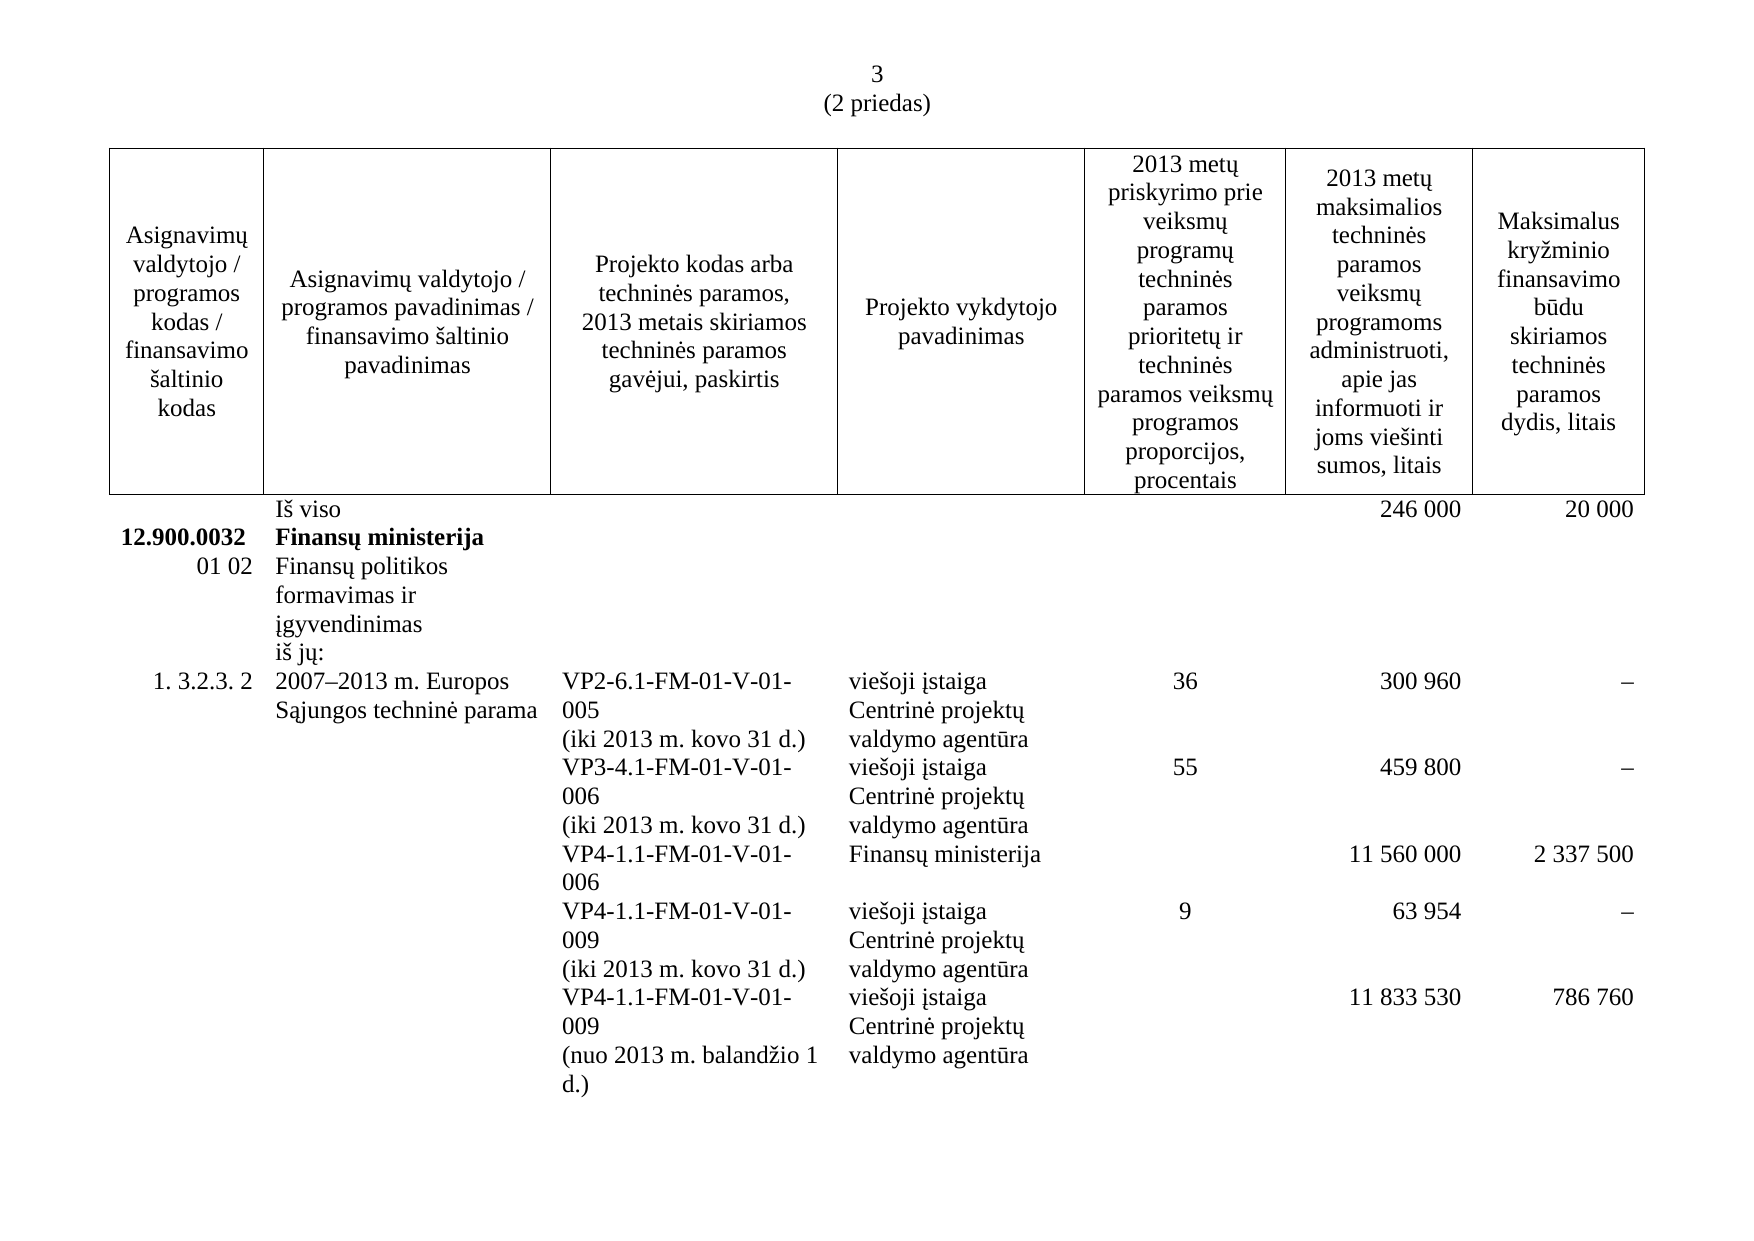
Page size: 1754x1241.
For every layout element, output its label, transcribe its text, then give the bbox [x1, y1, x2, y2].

table_cell viešoji įstaiga Centrinė projektų valdymo agentūra [838, 666, 1085, 752]
table_header 2013 metų priskyrimo prie veiksmų programų techninės paramos prioritetų ir techninės paramos veiksmų programos proporcijos, procentais [1085, 149, 1285, 494]
table_cell viešoji įstaiga Centrinė projektų valdymo agentūra [838, 753, 1085, 839]
table_cell Finansų politikos formavimas ir įgyvendinimas [264, 551, 551, 637]
table_cell Finansų ministerija [838, 839, 1085, 896]
table_cell 786 760 [1472, 983, 1645, 1097]
table_cell 12.900.0032 [109, 523, 264, 551]
table_cell 11 833 530 [1286, 983, 1472, 1097]
table_cell VP4-1.1-FM-01-V-01-006 [551, 839, 837, 896]
table_cell VP3-4.1-FM-01-V-01-006 (iki 2013 m. kovo 31 d.) [551, 753, 837, 839]
table_cell [1085, 551, 1286, 637]
table_cell VP4-1.1-FM-01-V-01-009 (nuo 2013 m. balandžio 1 d.) [551, 983, 837, 1097]
table_cell 11 560 000 [1286, 839, 1472, 896]
table_cell Finansų ministerija [264, 523, 551, 551]
table_cell 55 [1085, 753, 1286, 839]
table_cell [551, 495, 837, 522]
table_cell [1472, 523, 1645, 551]
table_cell [551, 551, 837, 637]
table_cell viešoji įstaiga Centrinė projektų valdymo agentūra [838, 983, 1085, 1097]
table_cell 36 [1085, 666, 1286, 752]
table_cell [1085, 839, 1286, 896]
table_header Asignavimų valdytojo / programos pavadinimas / finansavimo šaltinio pavadinimas [264, 149, 550, 494]
table_cell 459 800 [1286, 753, 1472, 839]
table_cell [838, 551, 1085, 637]
table_header 2013 metų maksimalios techninės paramos veiksmų programoms administruoti, apie jas informuoti ir joms viešinti sumos, litais [1286, 149, 1472, 494]
table_cell [1085, 523, 1286, 551]
table_cell [1085, 983, 1286, 1097]
table_cell [838, 523, 1085, 551]
table_header Projekto kodas arba techninės paramos, 2013 metais skiriamos techninės paramos gavėjui, paskirtis [551, 149, 837, 494]
table_cell [551, 638, 837, 666]
table_cell – [1472, 666, 1645, 752]
table_cell [838, 638, 1085, 666]
table_cell 9 [1085, 896, 1286, 982]
table_cell [1085, 638, 1286, 666]
table_header Maksimalus kryžminio finansavimo būdu skiriamos techninės paramos dydis, litais [1473, 149, 1644, 494]
table_cell [1472, 551, 1645, 637]
table_cell 1. 3.2.3. 2 [109, 666, 264, 1097]
table_cell – [1472, 753, 1645, 839]
table_cell [551, 523, 837, 551]
table_cell 63 954 [1286, 896, 1472, 982]
table_cell 2007–2013 m. Europos Sąjungos techninė parama [264, 666, 551, 1097]
table_cell [1286, 551, 1472, 637]
table_cell iš jų: [264, 638, 551, 666]
table_cell viešoji įstaiga Centrinė projektų valdymo agentūra [838, 896, 1085, 982]
table_cell [1472, 638, 1645, 666]
table_cell 246 000 [1286, 495, 1472, 522]
table_cell 20 000 [1472, 495, 1645, 522]
table_cell 300 960 [1286, 666, 1472, 752]
table_cell [1085, 495, 1286, 522]
table_cell [1286, 523, 1472, 551]
table_cell – [1472, 896, 1645, 982]
table_header Projekto vykdytojo pavadinimas [838, 149, 1084, 494]
table_cell [1286, 638, 1472, 666]
table_cell [109, 638, 264, 666]
table_header Asignavimų valdytojo / programos kodas / finansavimo šaltinio kodas [110, 149, 263, 494]
table_cell VP4-1.1-FM-01-V-01-009 (iki 2013 m. kovo 31 d.) [551, 896, 837, 982]
table_cell Iš viso [264, 495, 551, 522]
table_cell 01 02 [109, 551, 264, 637]
table_cell 2 337 500 [1472, 839, 1645, 896]
table_cell [109, 495, 264, 522]
table_cell [838, 495, 1085, 522]
table_cell VP2-6.1-FM-01-V-01-005 (iki 2013 m. kovo 31 d.) [551, 666, 837, 752]
